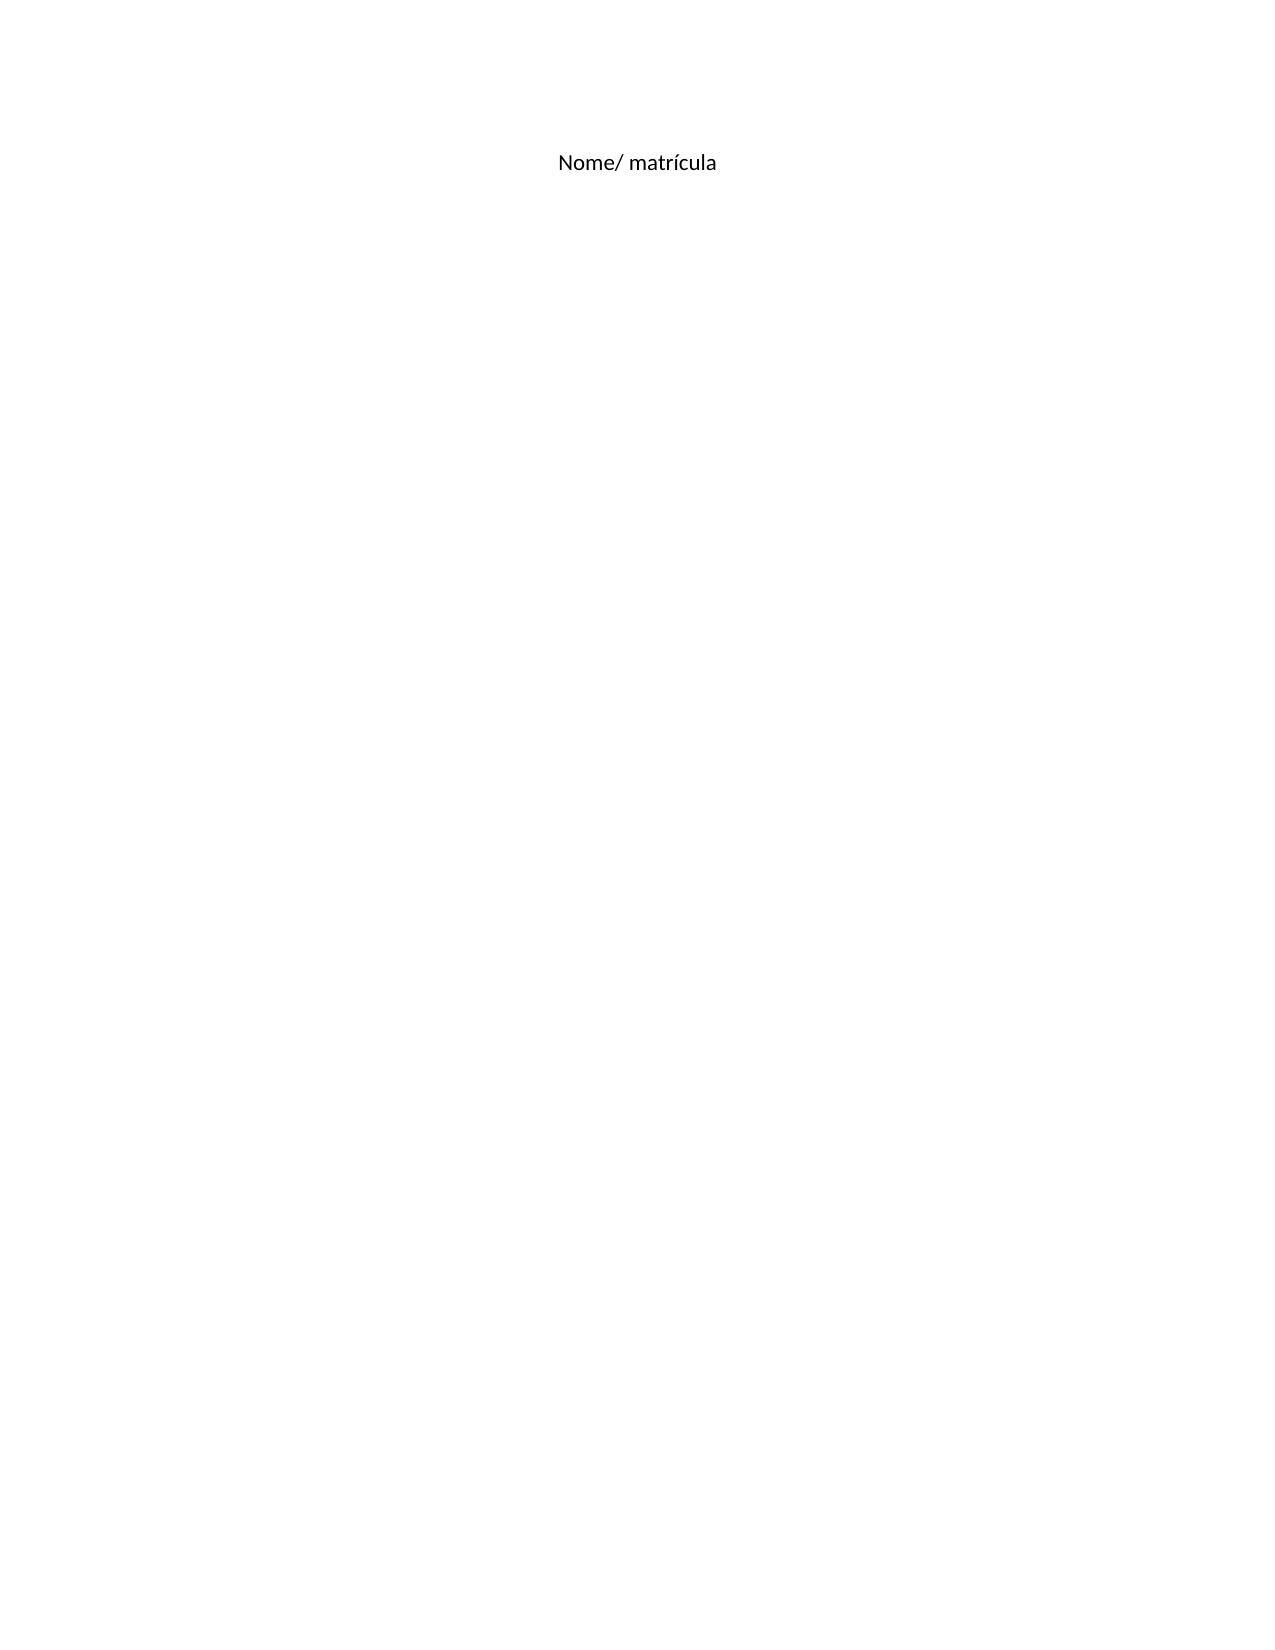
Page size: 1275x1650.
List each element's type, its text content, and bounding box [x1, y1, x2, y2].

text Nome/ matrícula [177, 148, 1098, 176]
